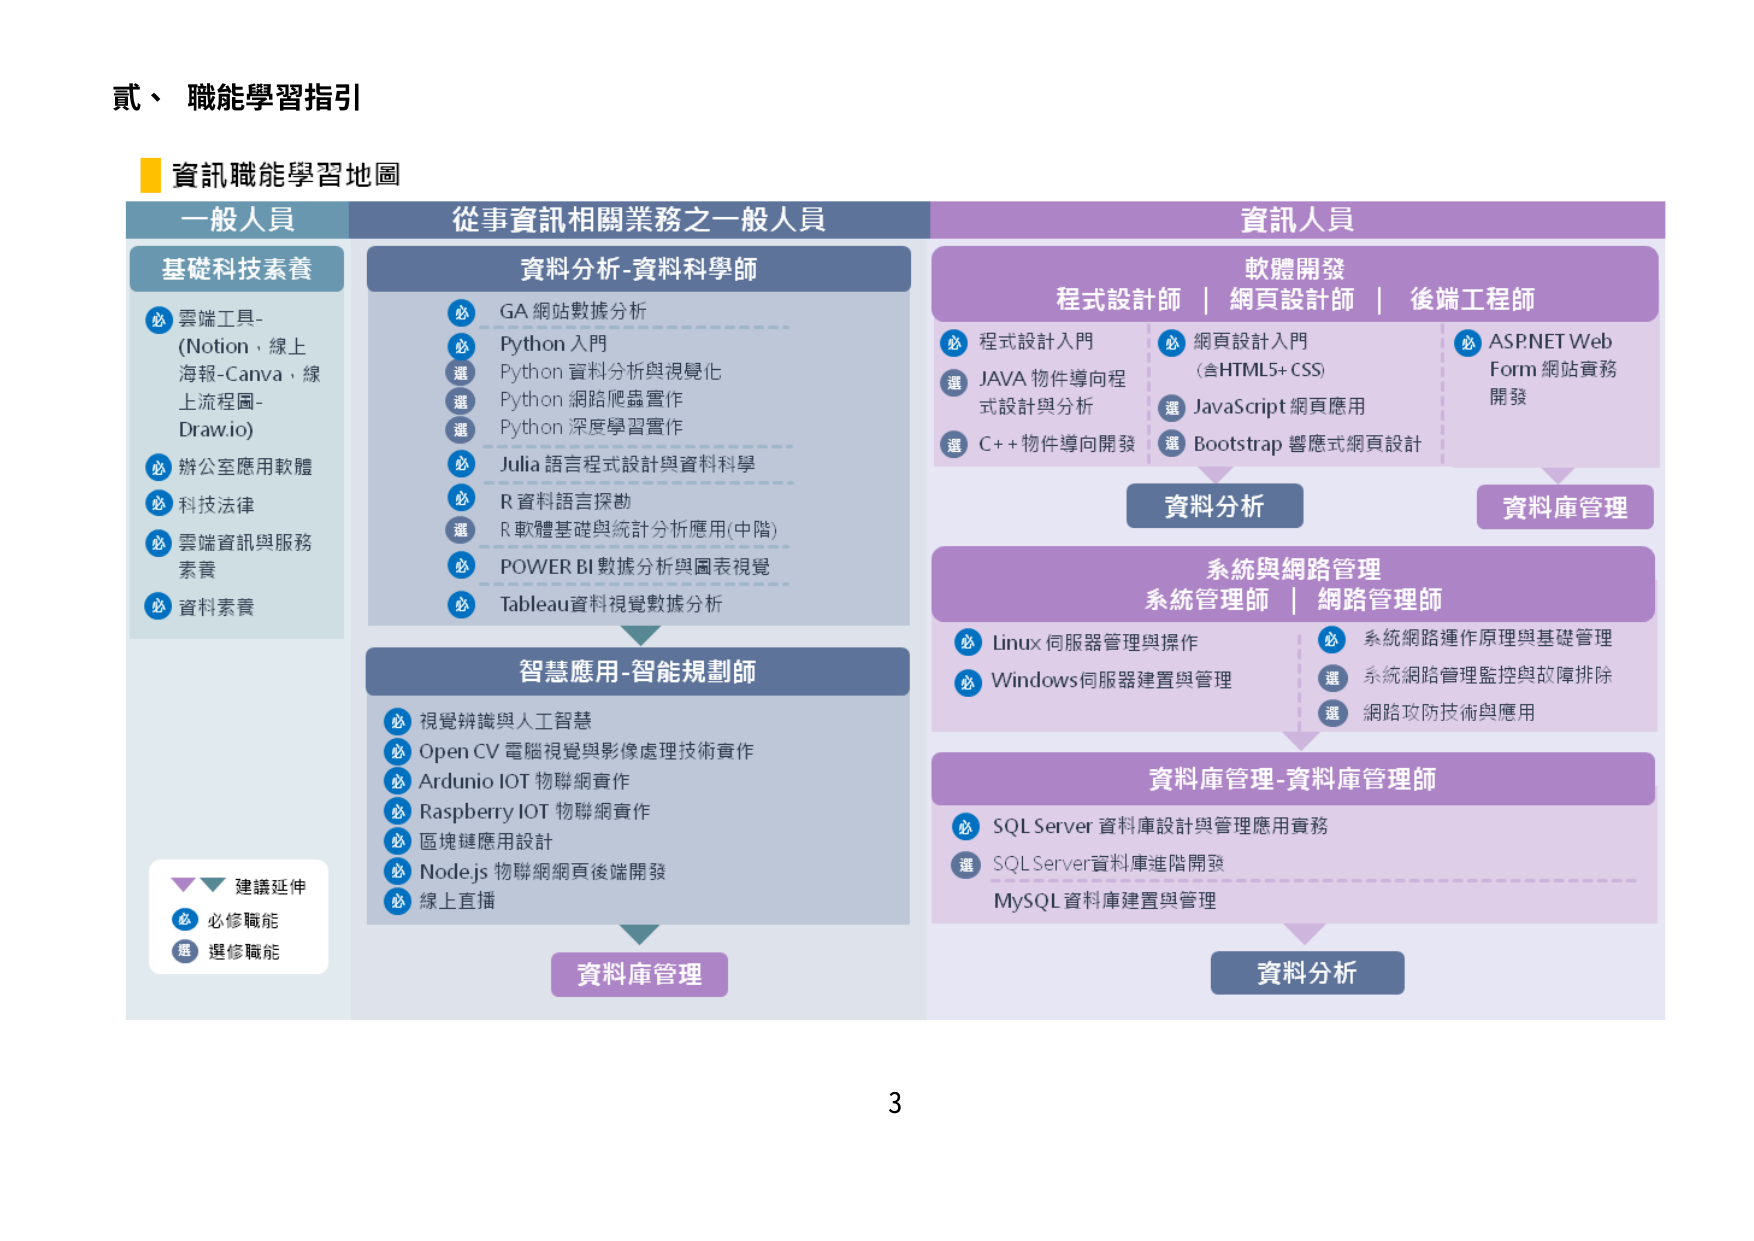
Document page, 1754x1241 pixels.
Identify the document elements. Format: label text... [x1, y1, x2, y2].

list 職能學習指引 [112, 75, 1679, 117]
